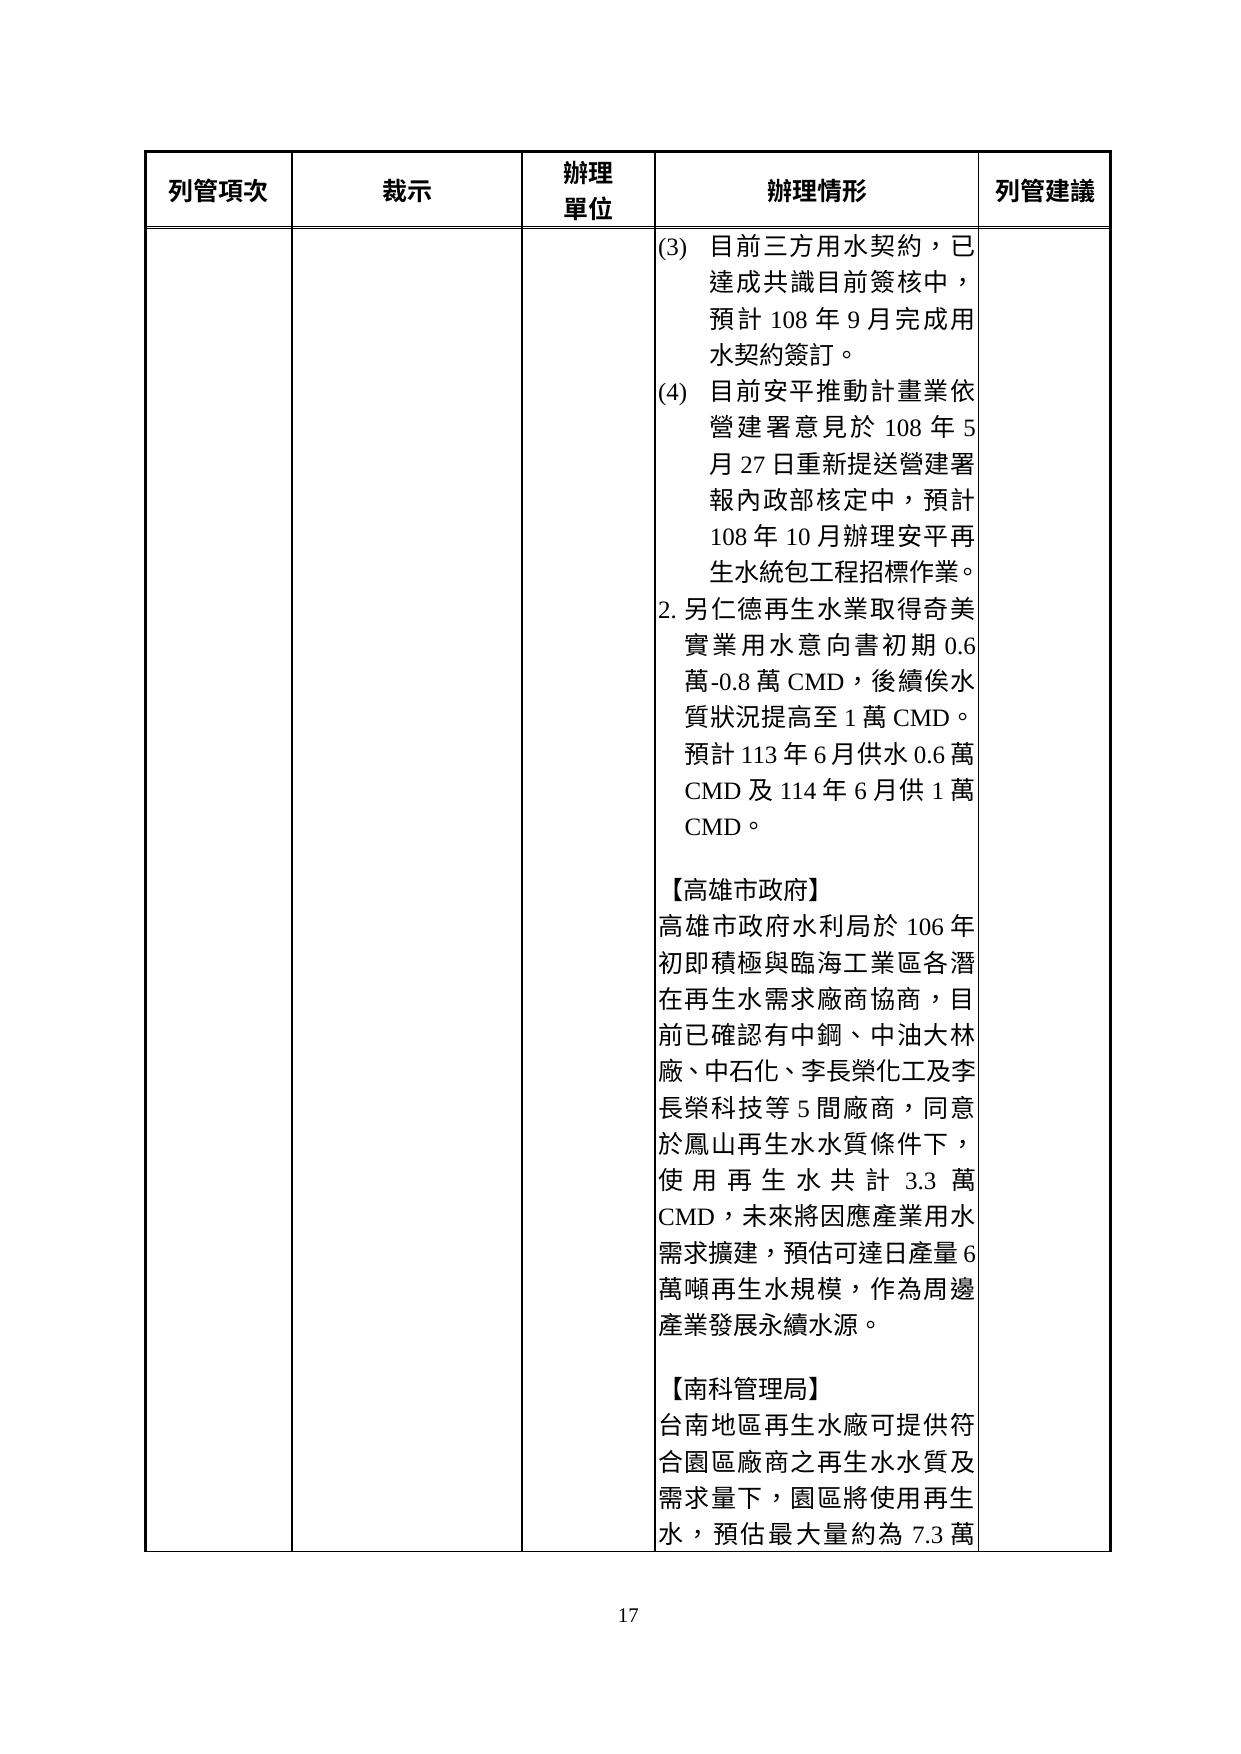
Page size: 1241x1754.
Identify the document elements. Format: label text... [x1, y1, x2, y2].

table_cell [147, 229, 291, 1551]
table_header 辦理情形 [656, 153, 978, 226]
table_header 列管建議 [979, 153, 1109, 226]
table_cell [293, 229, 521, 1551]
table_header 裁示 [293, 153, 521, 226]
table_header 辦理 單位 [523, 153, 654, 226]
table_cell [523, 229, 654, 1551]
table_cell 【營建署】 水湳廠再生水及臨海廠提高供水規劃量已由本署提報於前瞻基礎建設計畫辦理，安平廠再生水去化規模請臺南市政府儘速提出報院計畫修正版送本署審查，後續將依個案計畫核定內容滾動檢討後提報報院計畫修正。 【臺中市政府】 「臺中市水湳水資源回收中心再生水工程」已併入「前瞻基礎建設計畫-水環境建設（水與發展）再生水工程推動計畫」，採有償BTO促參模式辦理，有關「先期計畫書」及「興建、移轉及營運案(BTO)建設及財務計畫書」俟中科管理局區內代辦範圍確認後辦理報核程序。 。 【臺南市政府】 安平再生水統包工程計畫案業，經與南科管理局及台積電公司研商，達成提供符合21項水質之再生水共識： 針對111年6月供水1萬CMD，113年6月供水3.75CMD萬。 有關水質部分業依107年2月3日國發會主委決議：由臺南市政府供水至南科園區配水池(20項水質)，再由臺南科管理局處理後供水至台積電(21項水質含尿素)。 目前三方用水契約，已達成共識目前簽核中，預計108年9月完成用水契約簽訂。 目前安平推動計畫業依營建署意見於108年5月27日重新提送營建署報內政部核定中，預計108年10月辦理安平再生水統包工程招標作業。 另仁德再生水業取得奇美實業用水意向書初期0.6萬-0.8萬CMD，後續俟水質狀況提高至1萬CMD。預計113年6月供水0.6萬CMD及114年6月供1萬CMD。 【高雄市政府】 高雄市政府水利局於106年初即積極與臨海工業區各潛在再生水需求廠商協商，目前已確認有中鋼、中油大林廠、中石化、李長榮化工及李長榮科技等5間廠商，同意於鳳山再生水水質條件下，使用再生水共計3.3萬CMD，未來將因應產業用水需求擴建，預估可達日產量6萬噸再生水規模，作為周邊產業發展永續水源。 【南科管理局】 台南地區再生水廠可提供符合園區廠商之再生水水質及需求量下，園區將使用再生水，預估最大量約為7.3萬CMD，其餘用水將由自來水供應，倘自來水水源及再生水開發計畫未如預期或園區內需有緊急用水調度時，建請經濟部水利署將協調各供水單位全力配合供應。 [656, 229, 978, 1551]
table_header 列管項次 [147, 153, 291, 226]
table_cell [979, 229, 1109, 1551]
